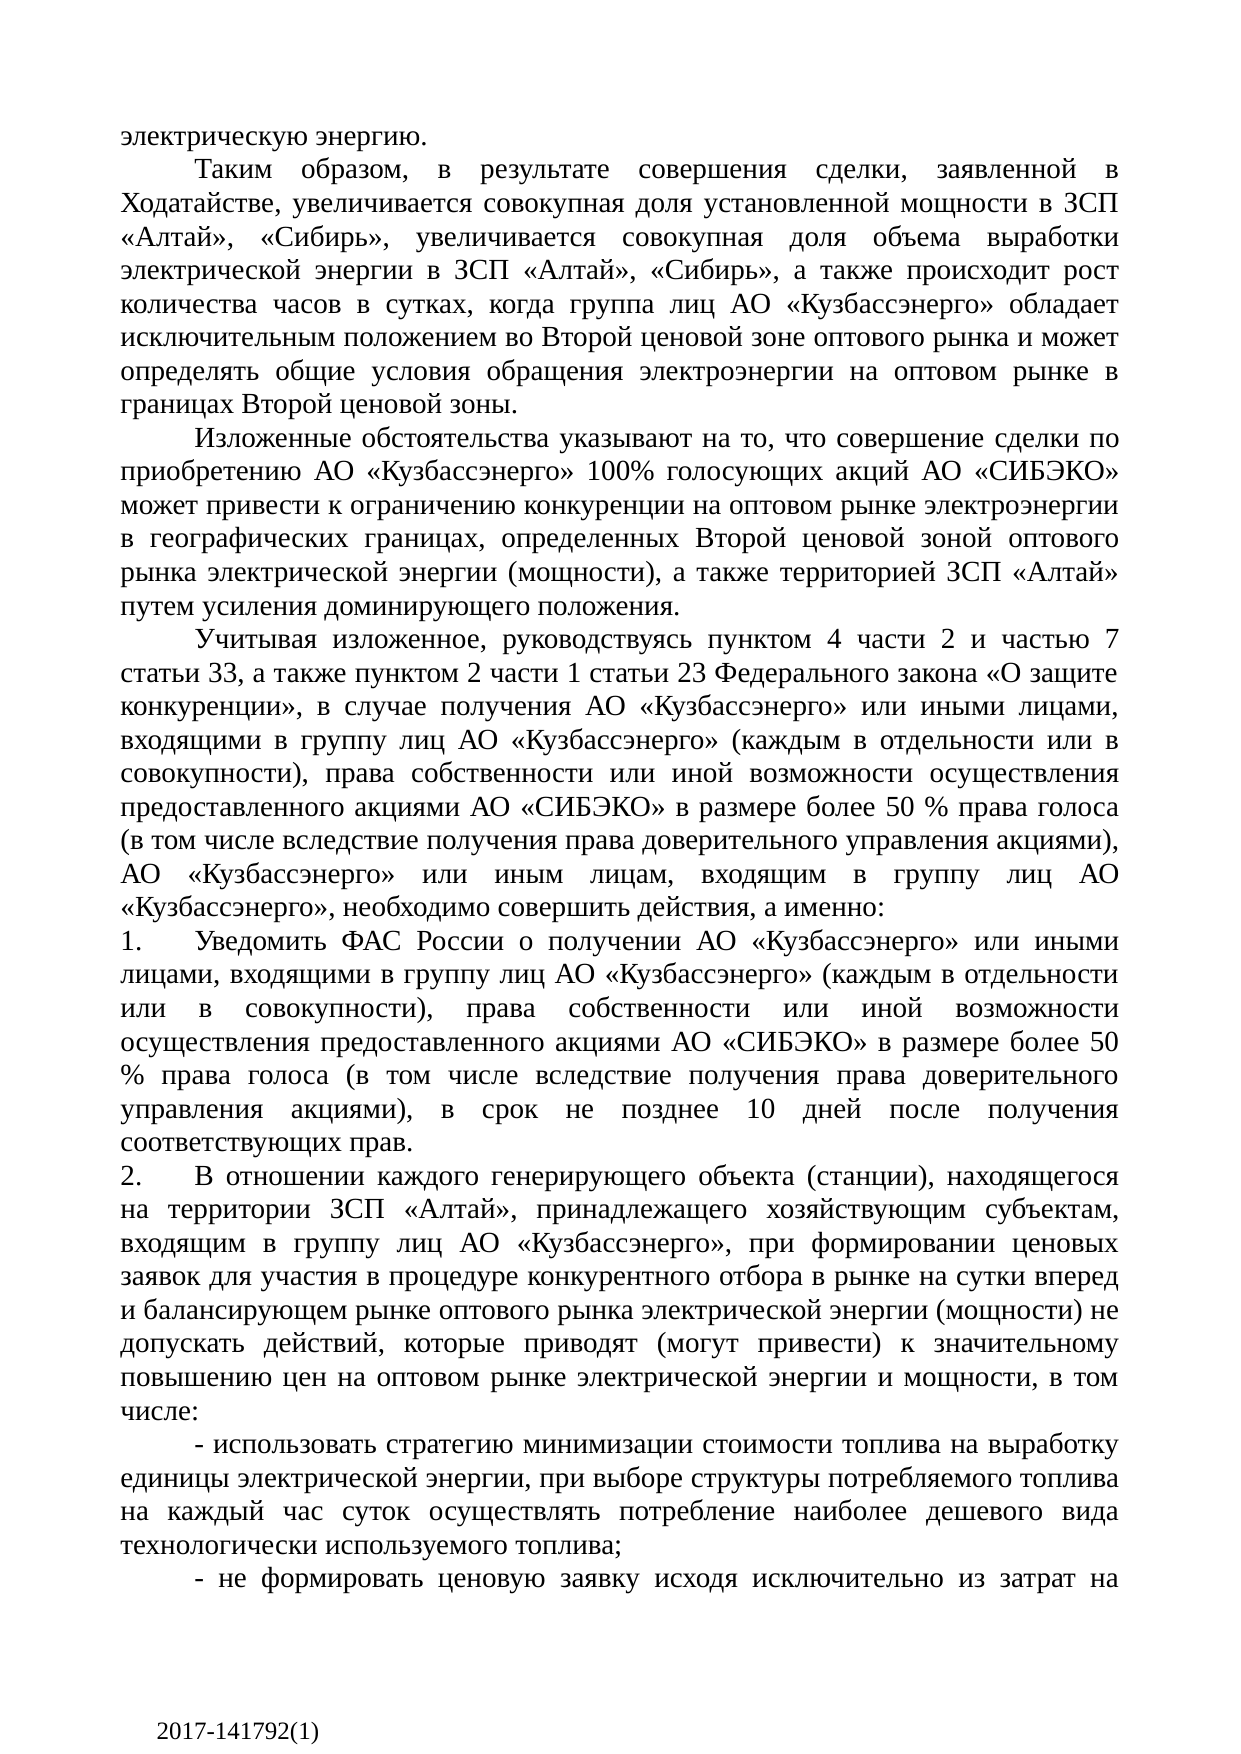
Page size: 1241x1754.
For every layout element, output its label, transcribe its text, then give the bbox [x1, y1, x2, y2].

text Изложенные обстоятельства указывают на то, что совершение сделки по приобретению АО «Кузбассэнерго» 100% голосующих акций АО «СИБЭКО» может привести к ограничению конкуренции на оптовом рынке электроэнергии в географических границах, определенных Второй ценовой зоной оптового рынка электрической энергии (мощности), а также территорией ЗСП «Алтай» путем усиления доминирующего положения. [120, 420, 1120, 621]
text - использовать стратегию минимизации стоимости топлива на выработку единицы электрической энергии, при выборе структуры потребляемого топлива на каждый час суток осуществлять потребление наиболее дешевого вида технологически используемого топлива; [120, 1426, 1120, 1560]
text Таким образом, в результате совершения сделки, заявленной в Ходатайстве, увеличивается совокупная доля установленной мощности в ЗСП «Алтай», «Сибирь», увеличивается совокупная доля объема выработки электрической энергии в ЗСП «Алтай», «Сибирь», а также происходит рост количества часов в сутках, когда группа лиц АО «Кузбассэнерго» обладает исключительным положением во Второй ценовой зоне оптового рынка и может определять общие условия обращения электроэнергии на оптовом рынке в границах Второй ценовой зоны. [120, 152, 1120, 420]
text - не формировать ценовую заявку исходя исключительно из затрат на [120, 1560, 1120, 1594]
text Учитывая изложенное, руководствуясь пунктом 4 части 2 и частью 7 статьи 33, а также пунктом 2 части 1 статьи 23 Федерального закона «О защите конкуренции», в случае получения АО «Кузбассэнерго» или иными лицами, входящими в группу лиц АО «Кузбассэнерго» (каждым в отдельности или в совокупности), права собственности или иной возможности осуществления предоставленного акциями АО «СИБЭКО» в размере более 50 % права голоса (в том числе вследствие получения права доверительного управления акциями), АО «Кузбассэнерго» или иным лицам, входящим в группу лиц АО «Кузбассэнерго», необходимо совершить действия, а именно: [120, 621, 1120, 923]
text электрическую энергию. [120, 118, 1120, 152]
text 2. В отношении каждого генерирующего объекта (станции), находящегося на территории ЗСП «Алтай», принадлежащего хозяйствующим субъектам, входящим в группу лиц АО «Кузбассэнерго», при формировании ценовых заявок для участия в процедуре конкурентного отбора в рынке на сутки вперед и балансирующем рынке оптового рынка электрической энергии (мощности) не допускать действий, которые приводят (могут привести) к значительному повышению цен на оптовом рынке электрической энергии и мощности, в том числе: [120, 1158, 1120, 1426]
text 1. Уведомить ФАС России о получении АО «Кузбассэнерго» или иными лицами, входящими в группу лиц АО «Кузбассэнерго» (каждым в отдельности или в совокупности), права собственности или иной возможности осуществления предоставленного акциями АО «СИБЭКО» в размере более 50 % права голоса (в том числе вследствие получения права доверительного управления акциями), в срок не позднее 10 дней после получения соответствующих прав. [120, 923, 1120, 1158]
